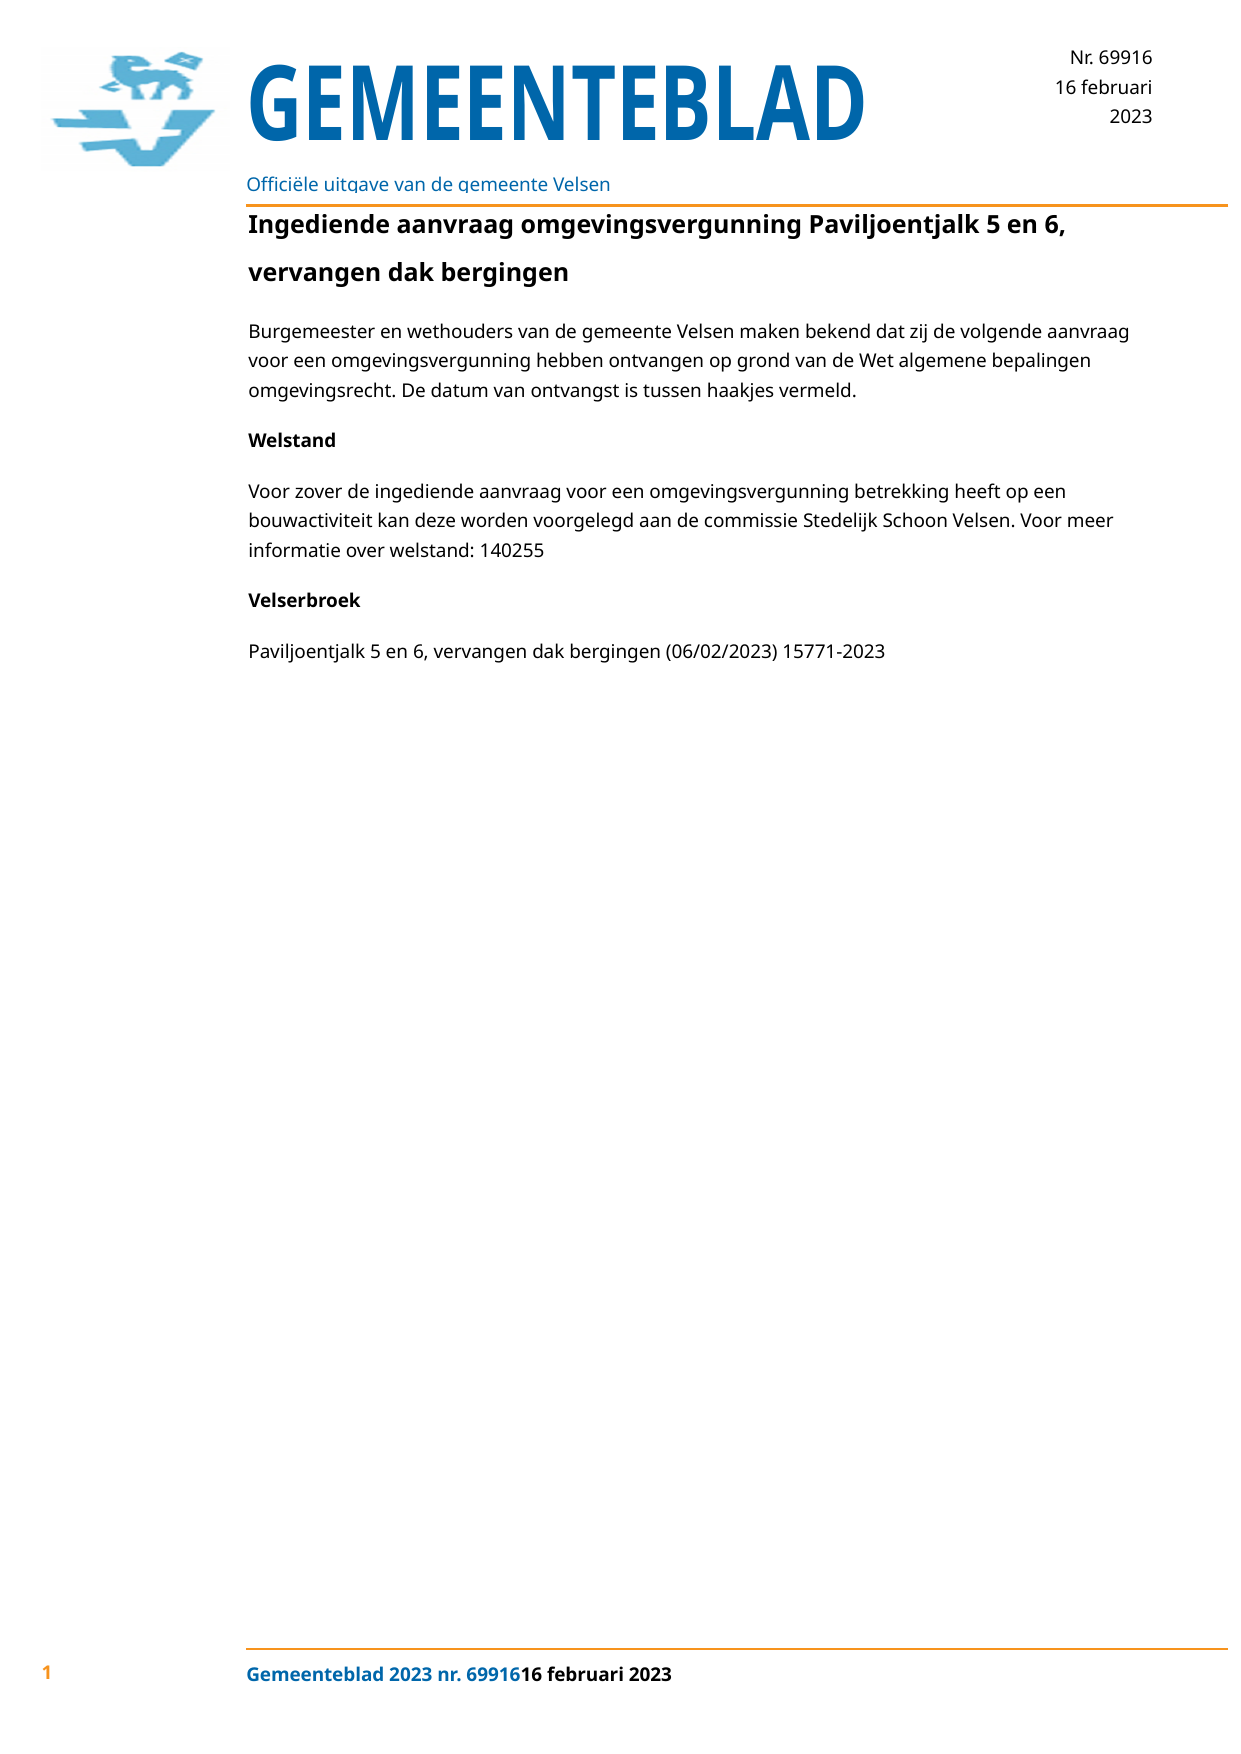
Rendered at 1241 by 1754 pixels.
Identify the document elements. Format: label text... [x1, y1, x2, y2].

text Burgemeester en wethouders van de gemeente Velsen maken bekend dat zij de volgende aanvraag voor een omgevingsvergunning hebben ontvangen op grond van de Wet algemene bepalingen omgevingsrecht. De datum van ontvangst is tussen haakjes vermeld. [248, 318, 1152, 403]
text Paviljoentjalk 5 en 6, vervangen dak bergingen (06/02/2023) 15771-2023 [248, 638, 1152, 664]
text Velserbroek [248, 587, 1152, 613]
text Ingediende aanvraag omgevingsvergunning Paviljoentjalk 5 en 6, vervangen dak bergingen [248, 207, 1152, 288]
picture [41, 47, 231, 172]
text Voor zover de ingediende aanvraag voor een omgevingsvergunning betrekking heeft op een bouwactiviteit kan deze worden voorgelegd aan de commissie Stedelijk Schoon Velsen. Voor meer informatie over welstand: 140255 [248, 478, 1152, 563]
text Welstand [248, 427, 1152, 453]
